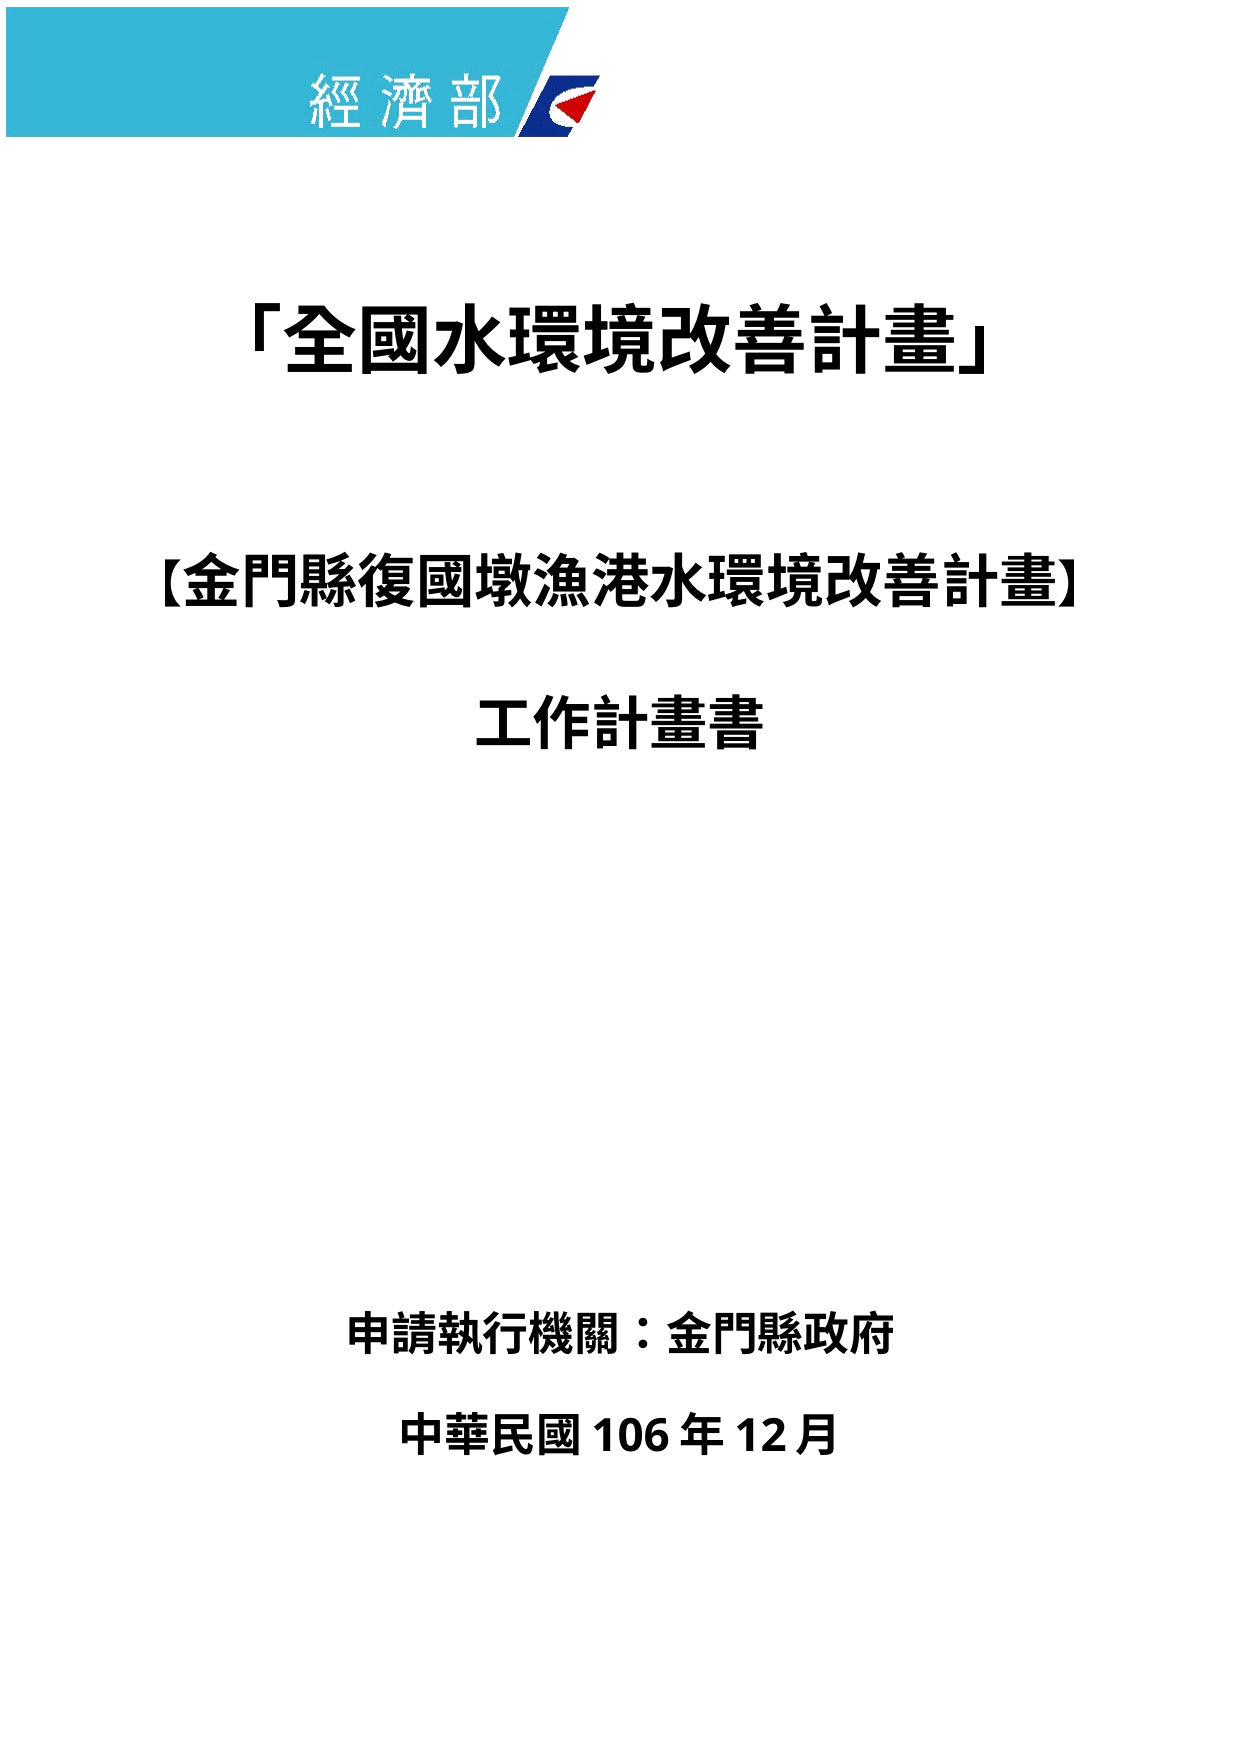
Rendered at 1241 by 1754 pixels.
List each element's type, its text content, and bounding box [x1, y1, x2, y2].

text 「全國水環境改善計畫」 [118, 272, 1122, 385]
text 【金門縣復國墩漁港水環境改善計畫】 [118, 535, 1122, 619]
text 中華民國106年12月 [118, 1399, 1122, 1465]
text 申請執行機關：金門縣政府 [118, 1286, 1122, 1361]
text 工作計畫書 [118, 677, 1122, 761]
